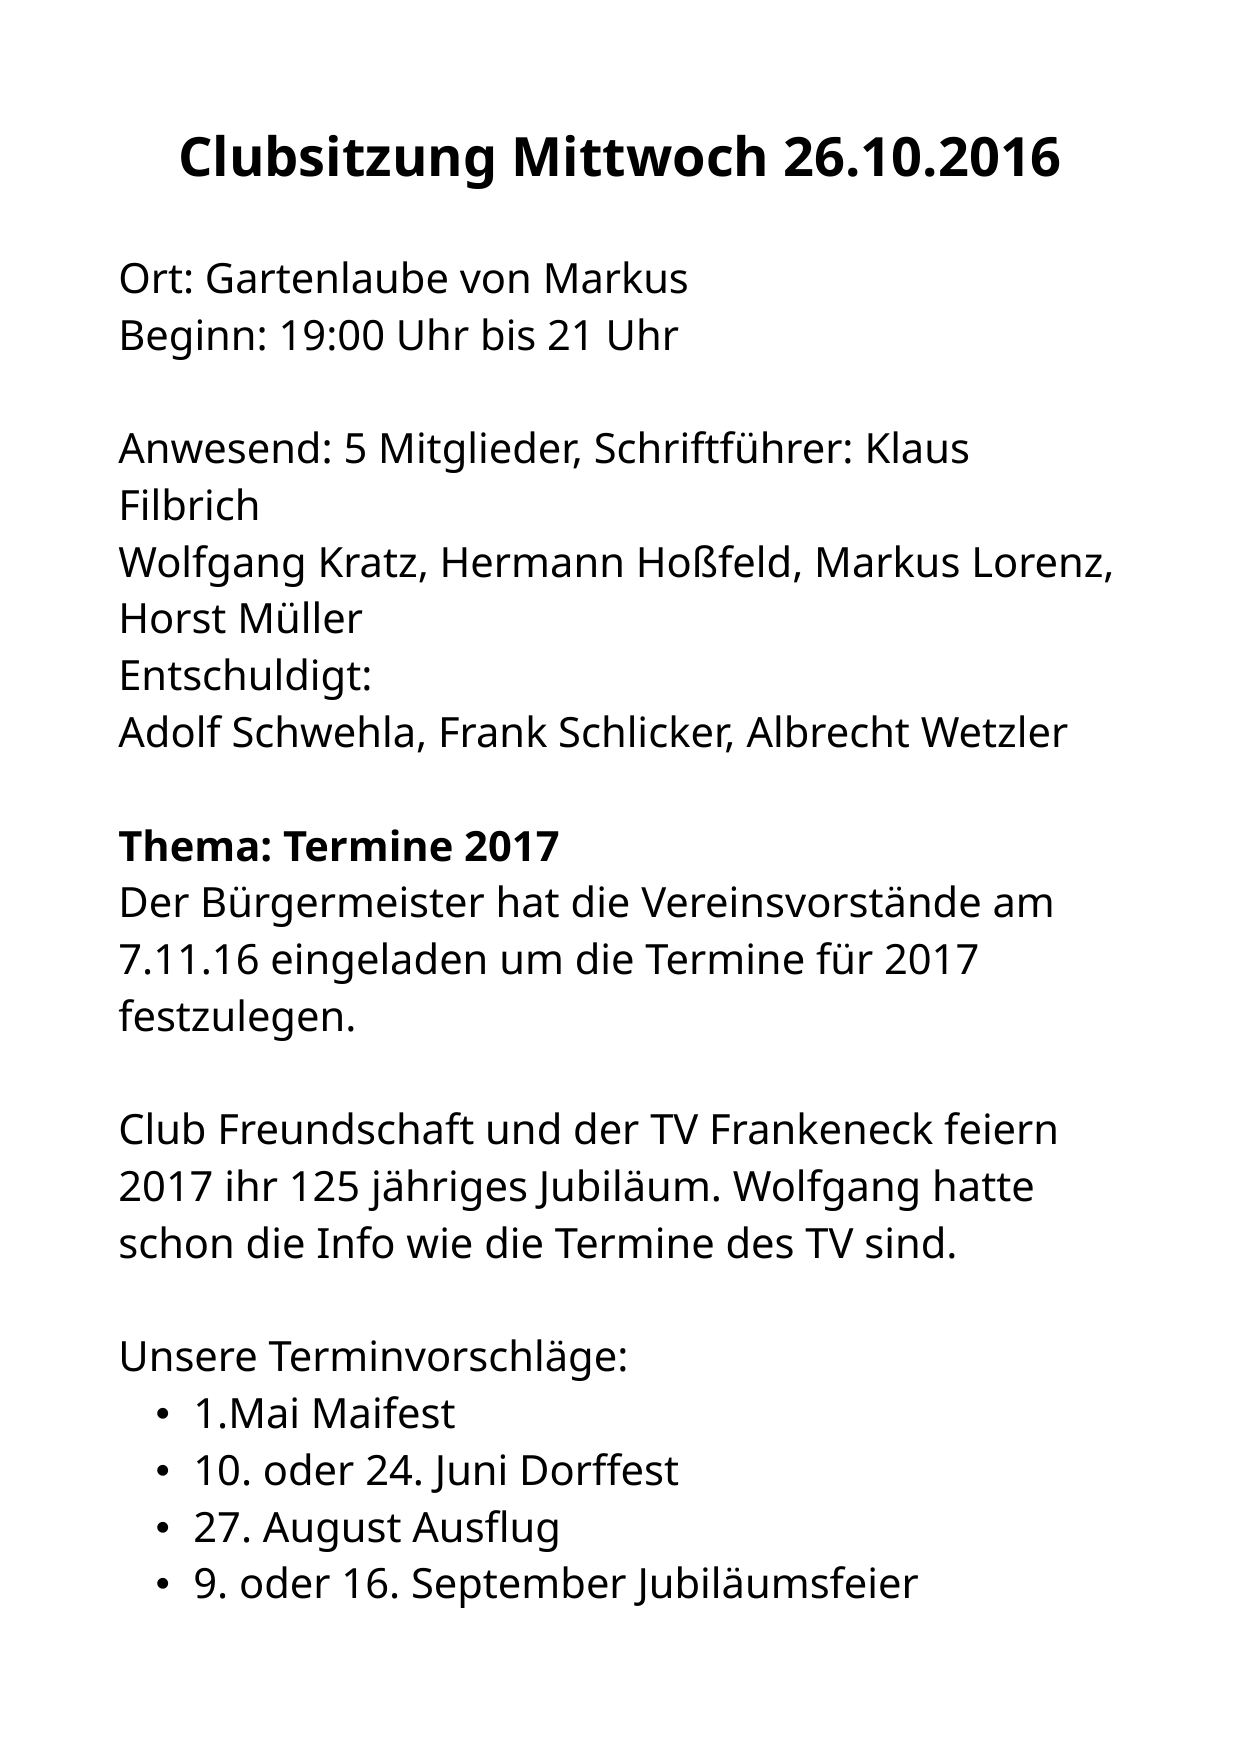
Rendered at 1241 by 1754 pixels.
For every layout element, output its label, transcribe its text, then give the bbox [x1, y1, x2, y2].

text Thema: Termine 2017 [118, 816, 1122, 873]
text Beginn: 19:00 Uhr bis 21 Uhr [118, 305, 1122, 362]
list 1.Mai Maifest [156, 1384, 1122, 1441]
list 9. oder 16. September Jubiläumsfeier [156, 1554, 1122, 1611]
text Der Bürgermeister hat die Vereinsvorstände am 7.11.16 eingeladen um die Termine für 2017 festzulegen. [118, 873, 1122, 1043]
text Clubsitzung Mittwoch 26.10.2016 [118, 118, 1122, 192]
text Wolfgang Kratz, Hermann Hoßfeld, Markus Lorenz, Horst Müller [118, 532, 1122, 646]
text Anwesend: 5 Mitglieder, Schriftführer: Klaus Filbrich [118, 419, 1122, 532]
text Entschuldigt: [118, 646, 1122, 703]
text Unsere Terminvorschläge: [118, 1327, 1122, 1384]
text Adolf Schwehla, Frank Schlicker, Albrecht Wetzler [118, 703, 1122, 759]
text Ort: Gartenlaube von Markus [118, 249, 1122, 305]
list 27. August Ausflug [156, 1498, 1122, 1554]
text Club Freundschaft und der TV Frankeneck feiern 2017 ihr 125 jähriges Jubiläum. Wolfgang hatte schon die Info wie die Termine des TV sind. [118, 1100, 1122, 1271]
list 10. oder 24. Juni Dorffest [156, 1441, 1122, 1498]
